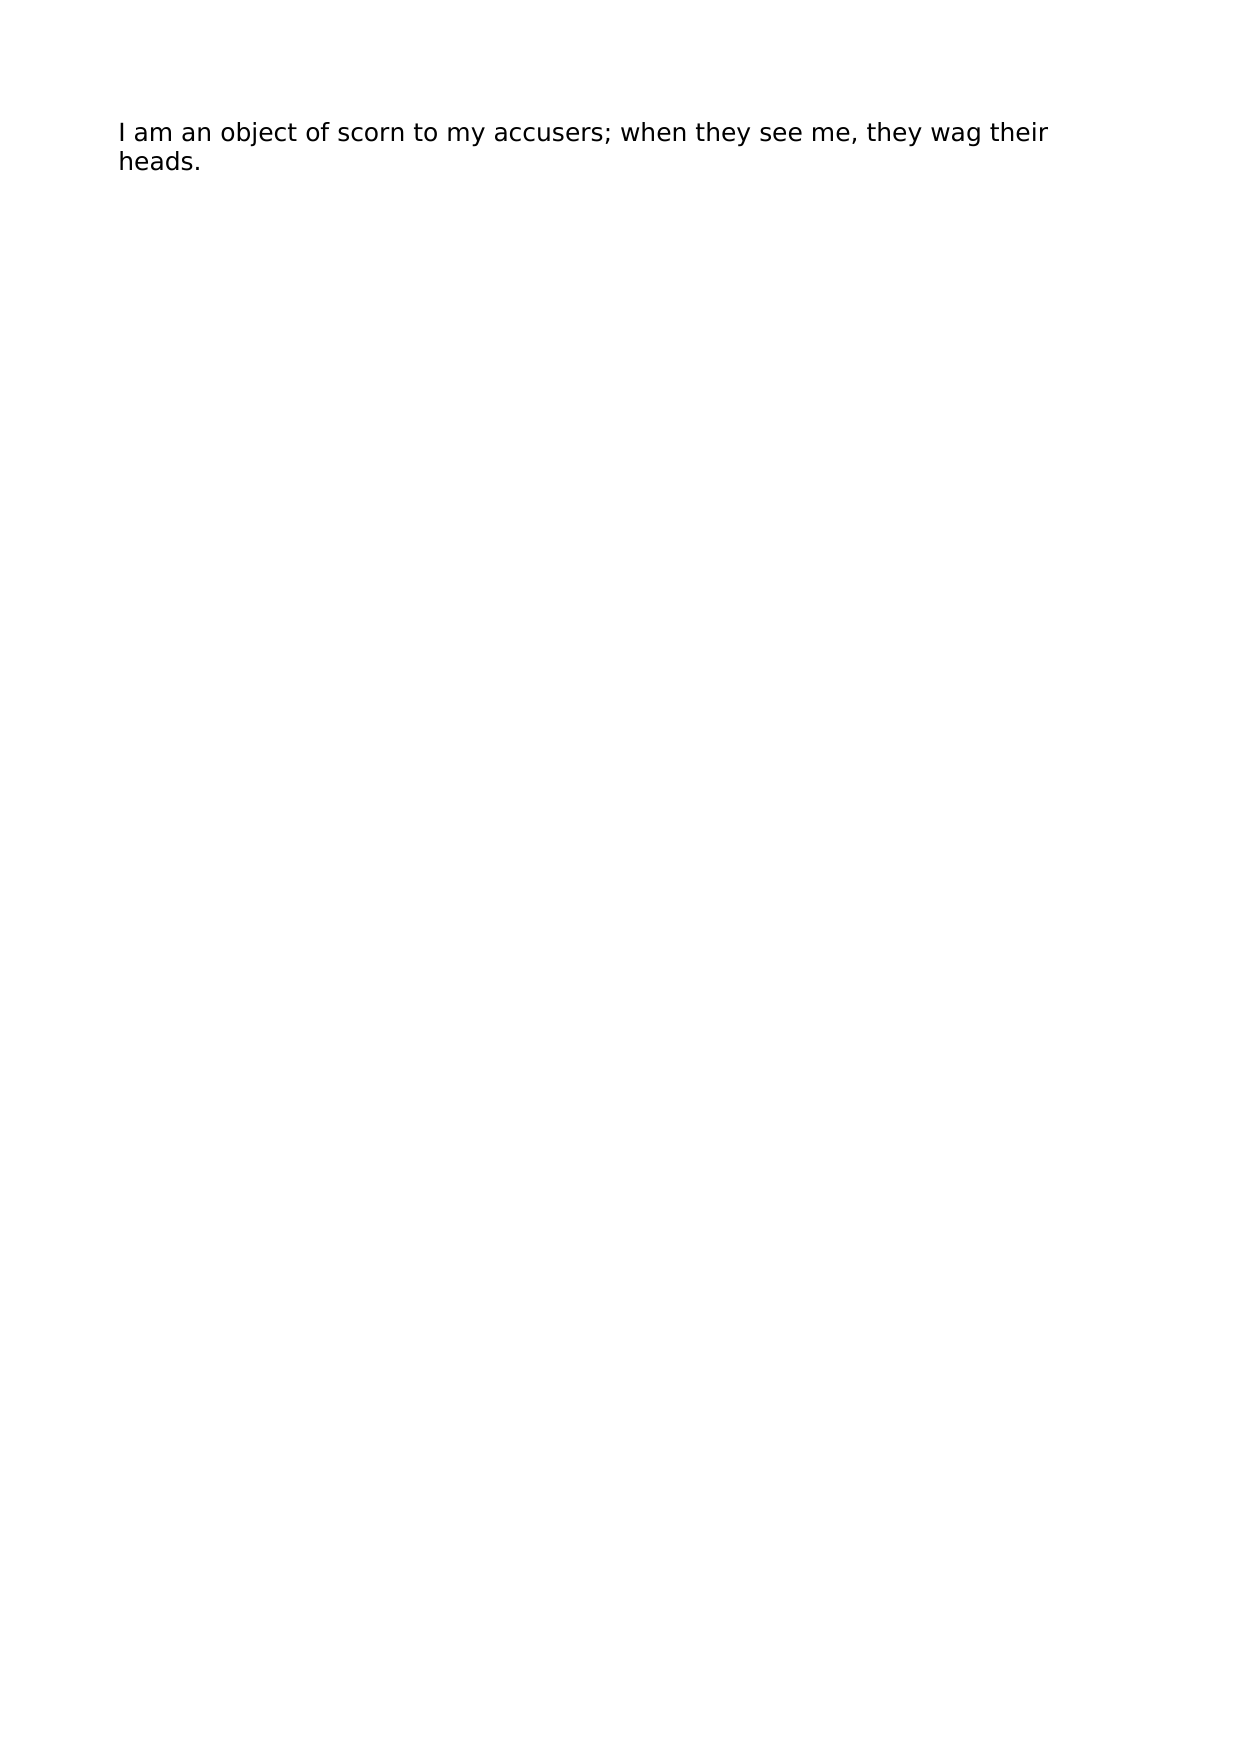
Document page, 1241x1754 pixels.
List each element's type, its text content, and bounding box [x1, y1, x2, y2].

text I am an object of scorn to my accusers; when they see me, they wag their heads. [118, 118, 1122, 176]
